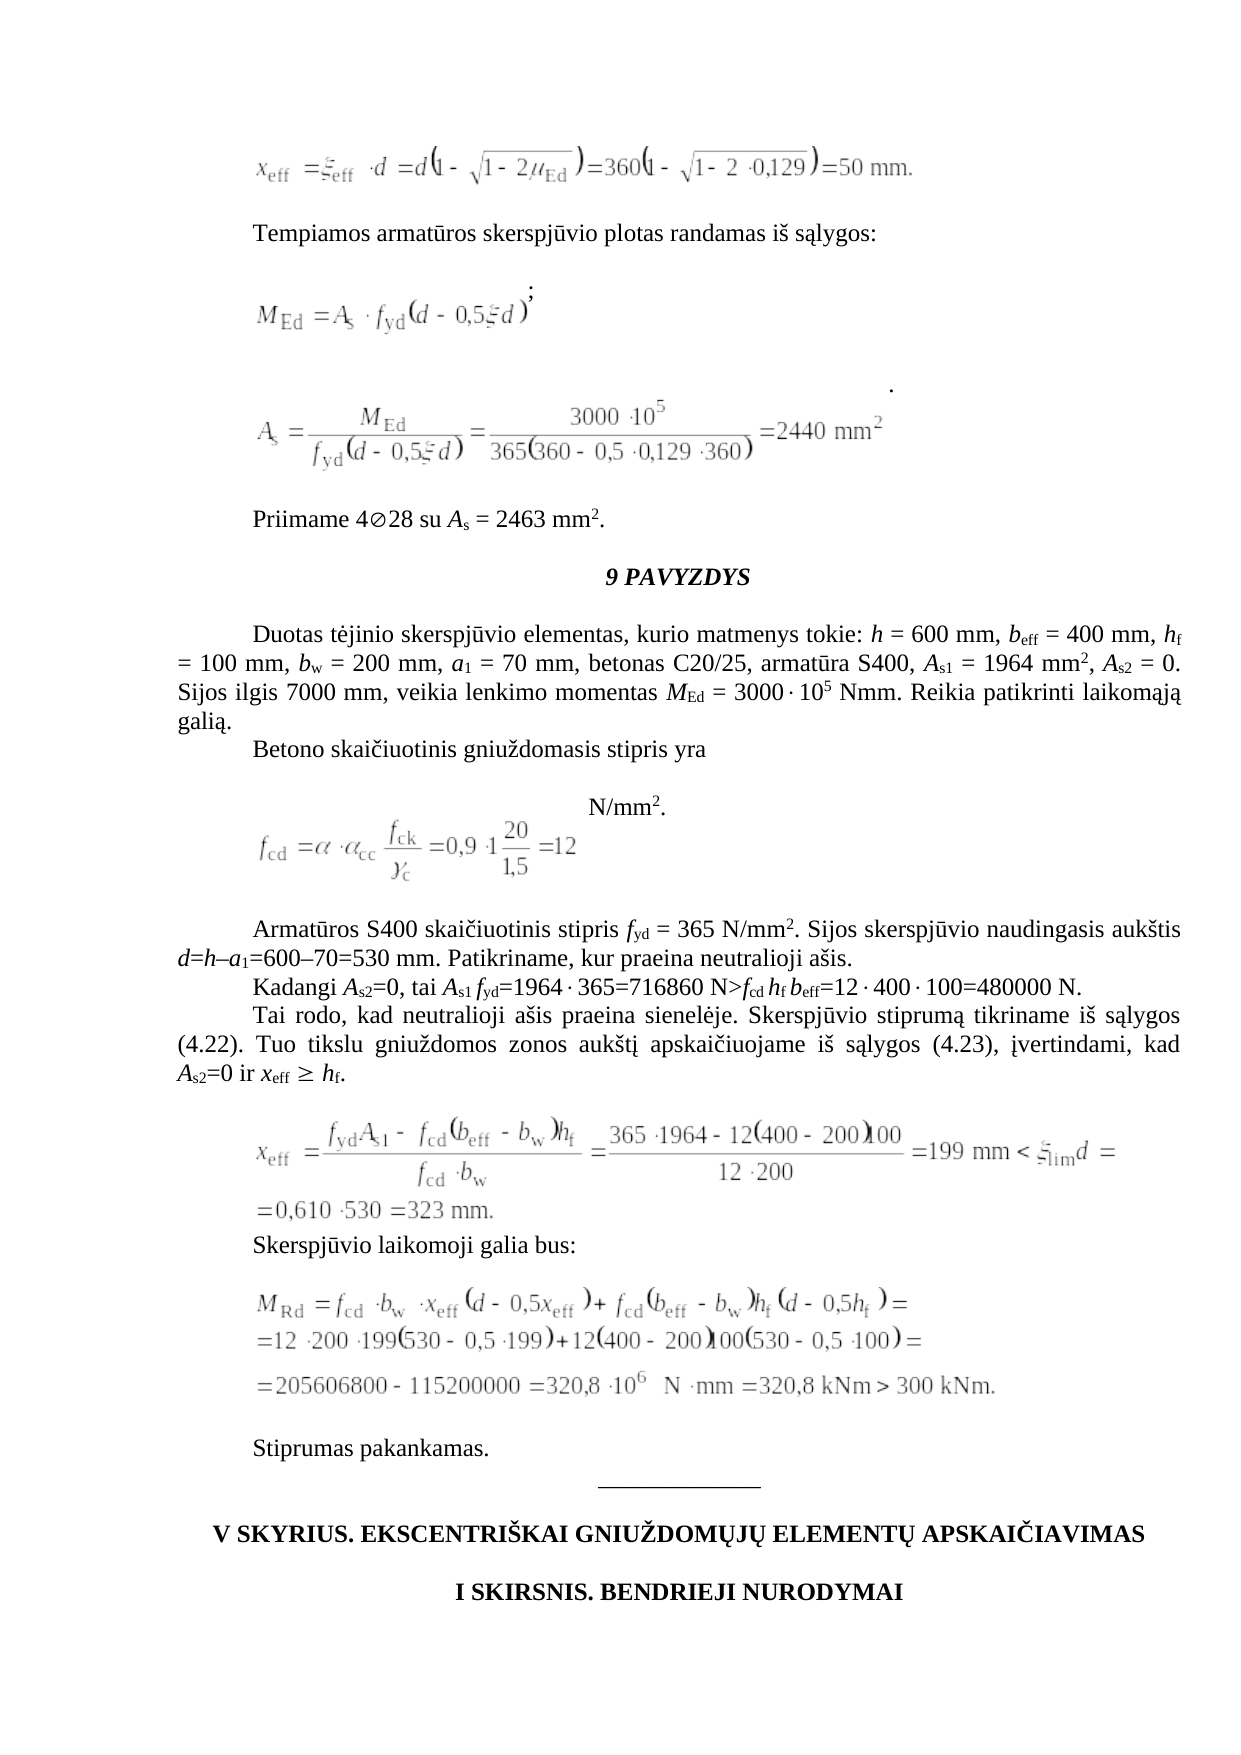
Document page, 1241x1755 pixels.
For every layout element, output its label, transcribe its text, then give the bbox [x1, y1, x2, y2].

text Tempiamos armatūros skerspjūvio plotas randamas iš sąlygos: [177, 218, 1181, 247]
text V skyrius. Ekscentriškai gniuždomųjų elementų apskaičiavimas [177, 1519, 1181, 1548]
text Skerspjūvio laikomoji galia bus: [177, 1230, 1181, 1258]
text . [177, 369, 1181, 476]
text Tai rodo, kad neutralioji ašis praeina sienelėje. Skerspjūvio stiprumą tikriname iš sąlygos (4.22). Tuo tikslu gniuždomos zonos aukštį apskaičiuojame iš sąlygos (4.23), įvertindami, kad As2=0 ir xeff ³ hf. [177, 1001, 1181, 1087]
text Duotas tėjinio skerspjūvio elementas, kurio matmenys tokie: h = 600 mm, beff = 400 mm, hf = 100 mm, bw = 200 mm, a1 = 70 mm, betonas C20/25, armatūra S400, As1 = 1964 mm2, As2 = 0. Sijos ilgis 7000 mm, veikia lenkimo momentas MEd = 3000×105 Nmm. Reikia patikrinti laikomąją galią. [177, 619, 1181, 734]
text Armatūros S400 skaičiuotinis stipris fyd = 365 N/mm2. Sijos skerspjūvio naudingasis aukštis d=h–a1=600–70=530 mm. Patikriname, kur praeina neutralioji ašis. [177, 914, 1181, 972]
text Priimame 4Æ28 su As = 2463 mm2. [177, 504, 1181, 533]
text _____________ [177, 1462, 1181, 1491]
text Betono skaičiuotinis gniuždomasis stipris yra [177, 734, 1181, 763]
text 9 pavyzdys [177, 562, 1181, 591]
text I skirsnis. Bendrieji nurodymai [177, 1577, 1181, 1606]
text Kadangi As2=0, tai As1 fyd=1964×365=716860 N>fcd hf beff=12×400×100=480000 N. [177, 972, 1181, 1001]
text ; [177, 275, 1181, 341]
text N/mm2. [177, 792, 1181, 886]
text Stiprumas pakankamas. [177, 1433, 1181, 1462]
